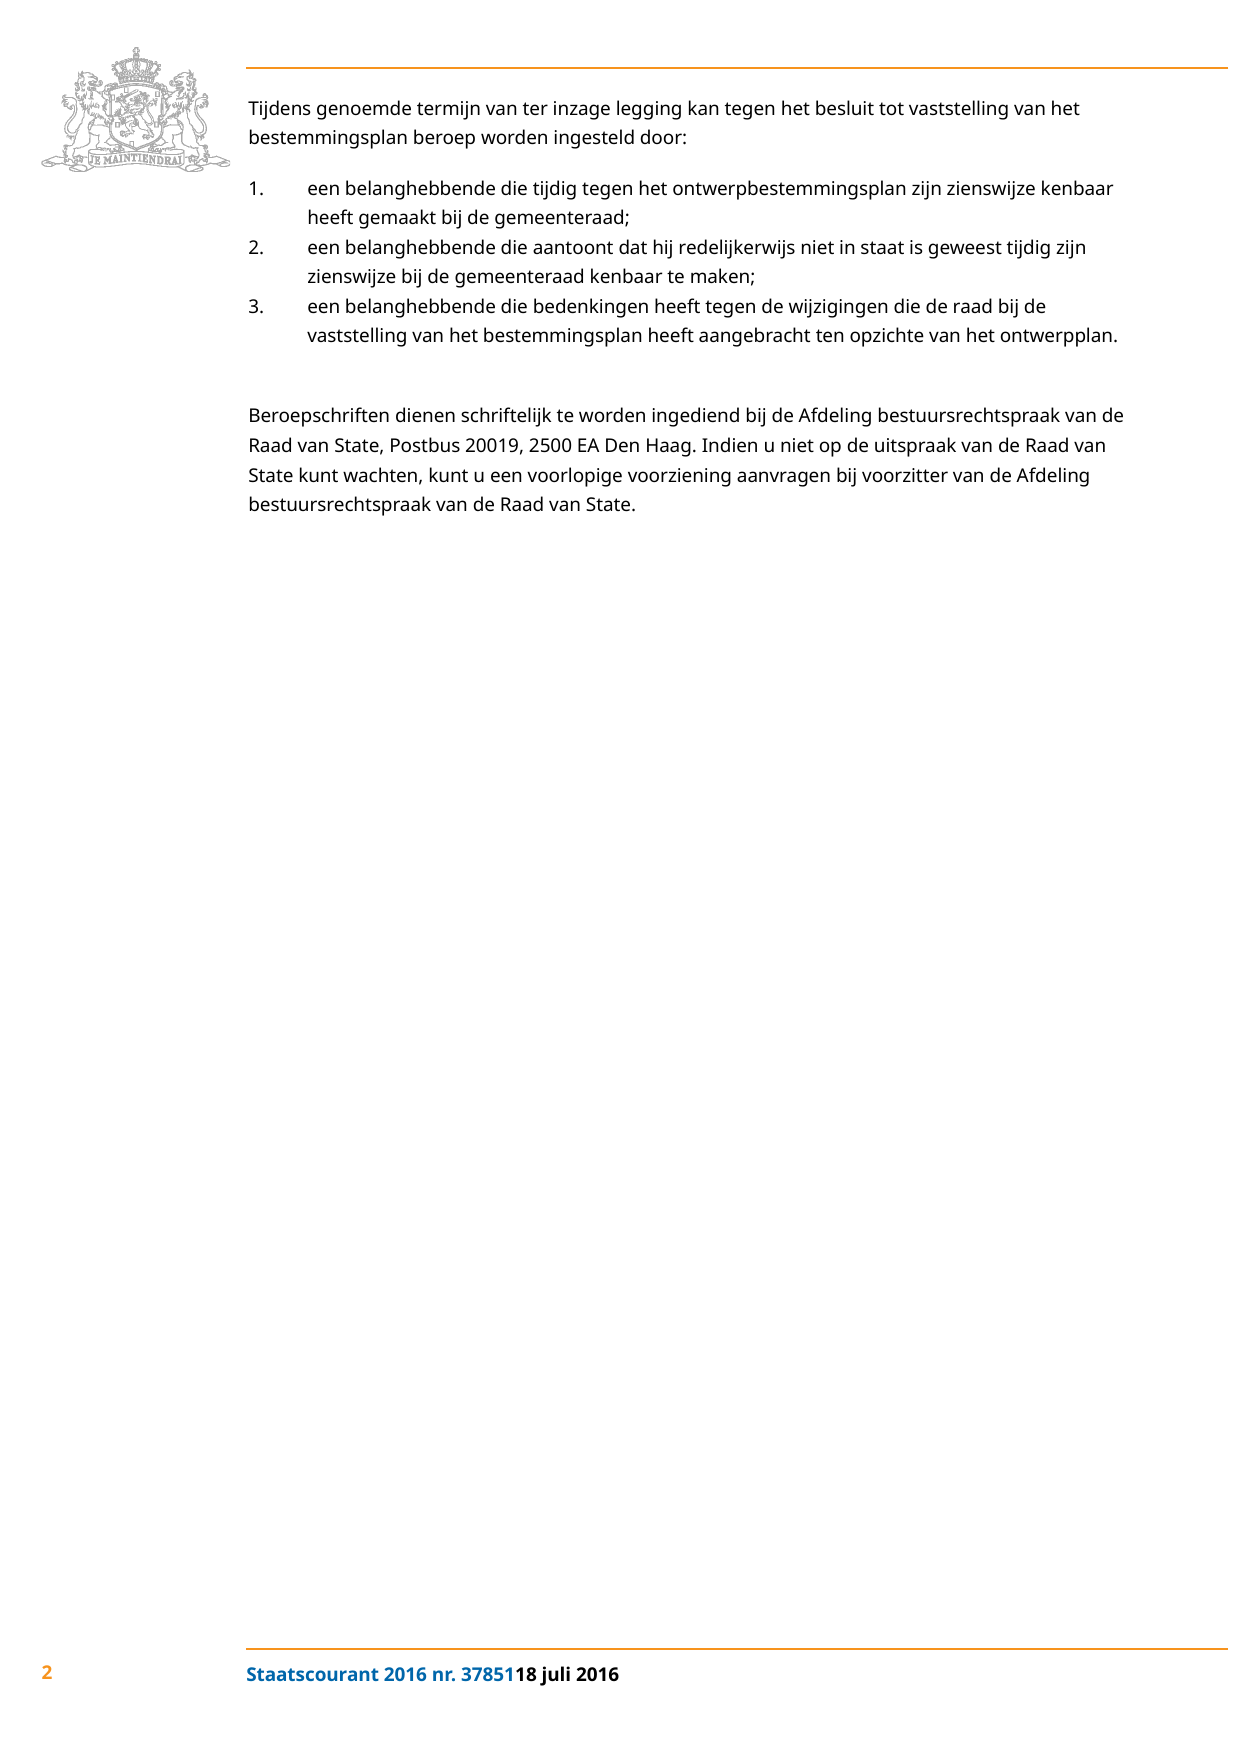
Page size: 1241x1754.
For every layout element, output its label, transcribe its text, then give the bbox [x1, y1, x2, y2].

list een belanghebbende die aantoont dat hij redelijkerwijs niet in staat is geweest tijdig zijn zienswijze bij de gemeenteraad kenbaar te maken; [248, 234, 1152, 289]
picture [41, 47, 231, 172]
list een belanghebbende die bedenkingen heeft tegen de wijzigingen die de raad bij de vaststelling van het bestemmingsplan heeft aangebracht ten opzichte van het ontwerpplan. [248, 293, 1152, 348]
text Tijdens genoemde termijn van ter inzage legging kan tegen het besluit tot vaststelling van het bestemmingsplan beroep worden ingesteld door: [248, 95, 1152, 150]
list een belanghebbende die tijdig tegen het ontwerpbestemmingsplan zijn zienswijze kenbaar heeft gemaakt bij de gemeenteraad; [248, 175, 1152, 230]
text Beroepschriften dienen schriftelijk te worden ingediend bij de Afdeling bestuursrechtspraak van de Raad van State, Postbus 20019, 2500 EA Den Haag. Indien u niet op de uitspraak van de Raad van State kunt wachten, kunt u een voorlopige voorziening aanvragen bij voorzitter van de Afdeling bestuursrechtspraak van de Raad van State. [248, 403, 1152, 517]
